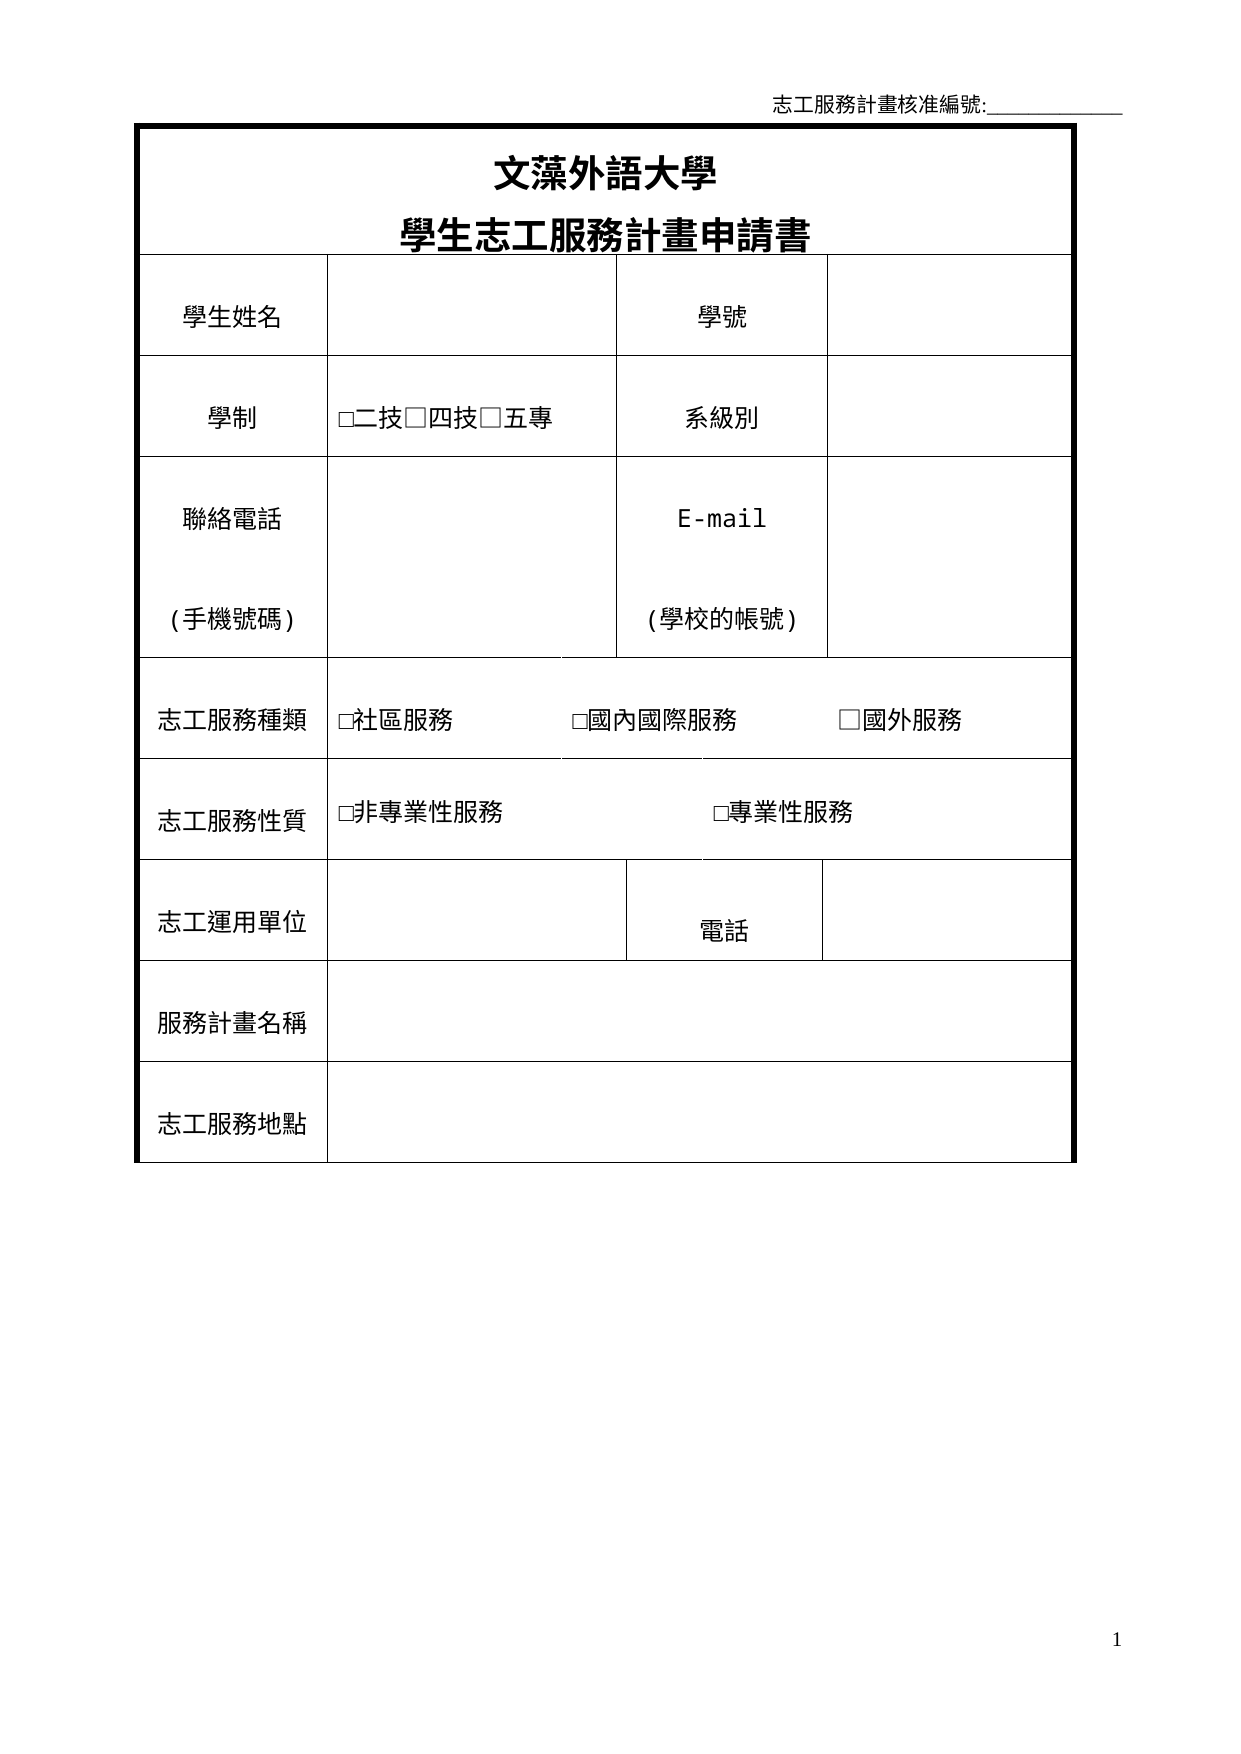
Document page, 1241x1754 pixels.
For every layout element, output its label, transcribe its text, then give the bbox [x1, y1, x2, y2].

table_cell [823, 860, 1071, 960]
table_cell 系級別 [617, 356, 827, 456]
table_cell □社區服務 [328, 658, 561, 758]
table_cell 志工服務地點 [140, 1062, 327, 1162]
table_cell [328, 1062, 1071, 1162]
table_cell 志工服務種類 [140, 658, 327, 758]
table_cell 志工服務性質 [140, 759, 327, 859]
table_cell [328, 457, 616, 657]
table_cell 學號 [617, 255, 827, 355]
table_cell 學制 [140, 356, 327, 456]
table_cell [328, 860, 626, 960]
table_cell □專業性服務 [703, 759, 1071, 859]
table_cell [828, 457, 1071, 657]
table_cell 電話 [627, 860, 822, 960]
table_cell E-mail (學校的帳號) [617, 457, 827, 657]
table_cell [328, 961, 1071, 1061]
table_cell [828, 255, 1071, 355]
table_cell 聯絡電話 (手機號碼) [140, 457, 327, 657]
table_cell [828, 356, 1071, 456]
table_header 文藻外語大學 學生志工服務計畫申請書 [140, 129, 1071, 254]
table_cell [328, 255, 616, 355]
table_cell 志工運用單位 [140, 860, 327, 960]
table_cell □非專業性服務 [328, 759, 702, 859]
table_cell □國內國際服務 □國外服務 [562, 658, 1071, 758]
table_cell □二技□四技□五專 [328, 356, 616, 456]
table_cell 學生姓名 [140, 255, 327, 355]
table_cell 服務計畫名稱 [140, 961, 327, 1061]
